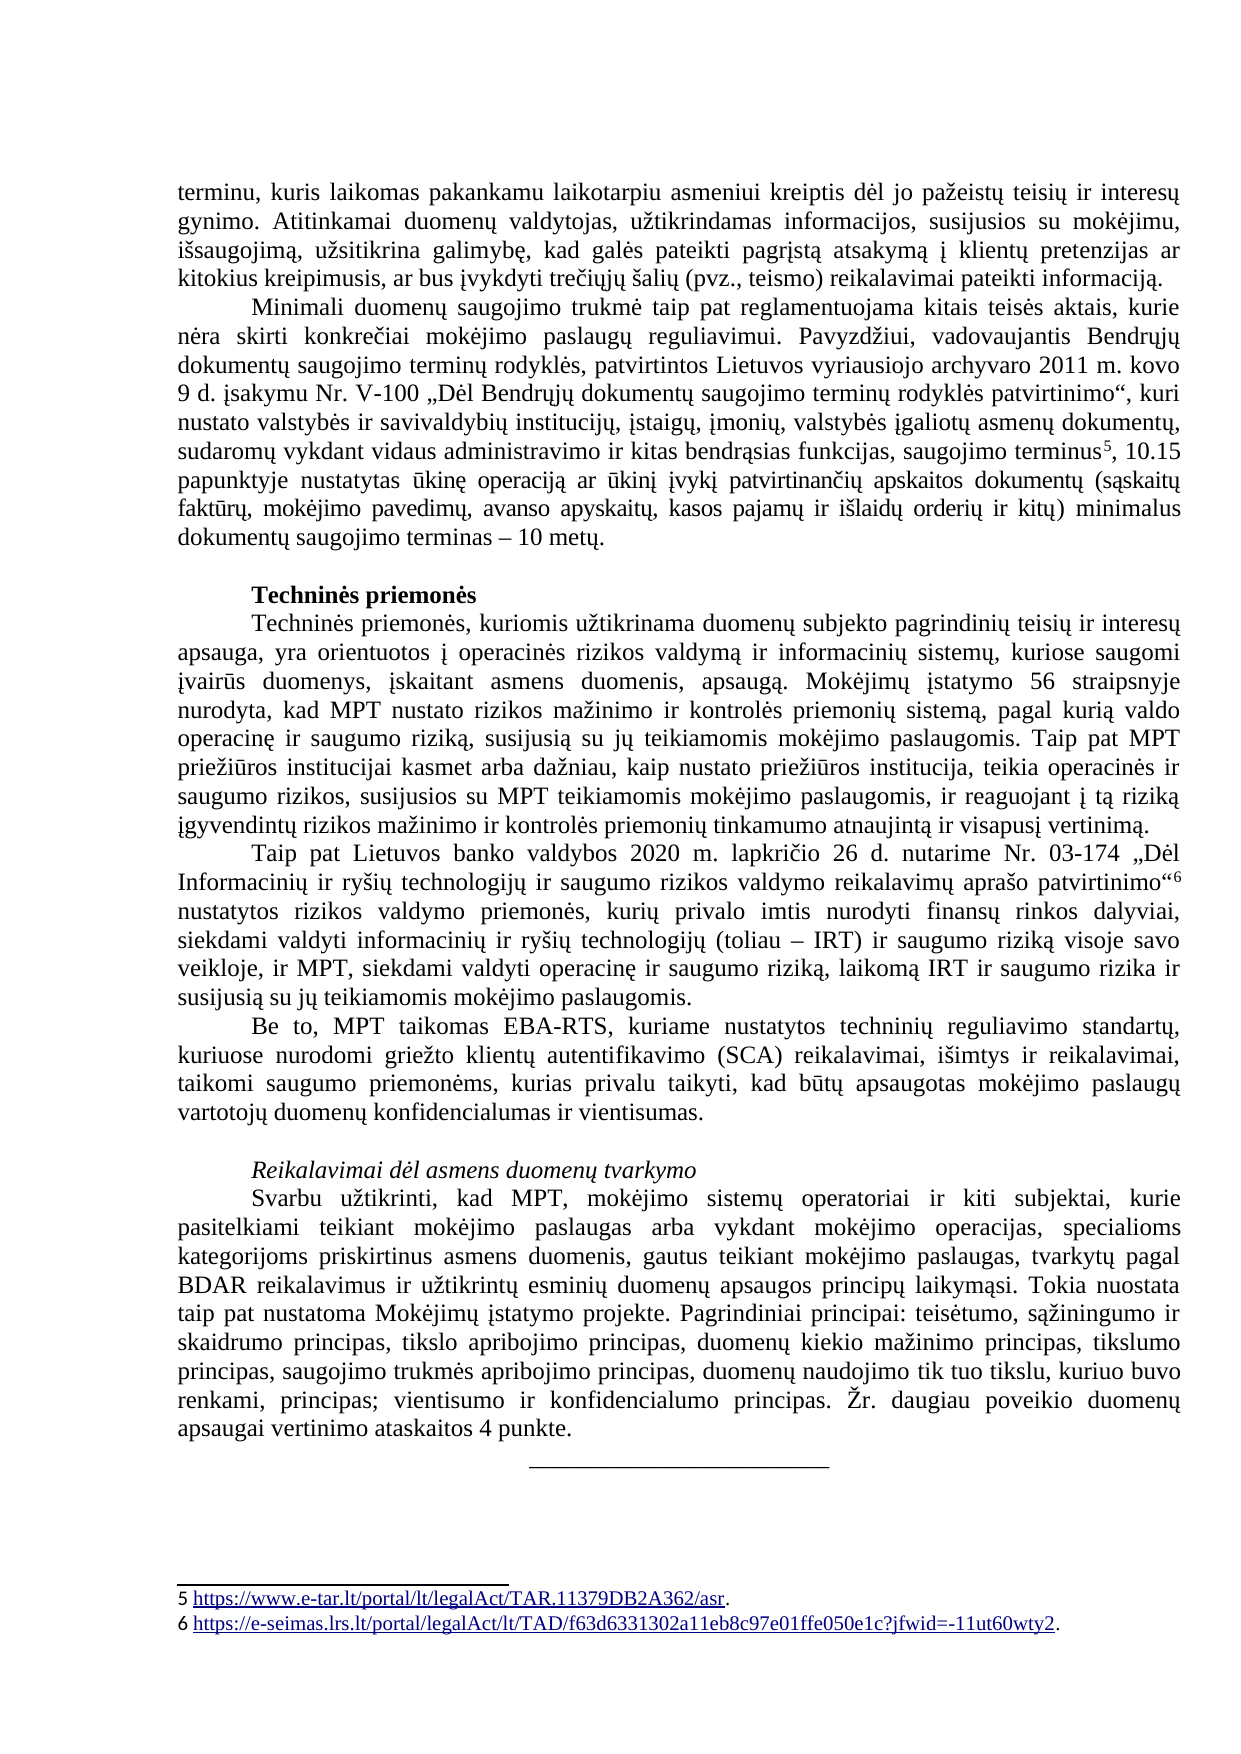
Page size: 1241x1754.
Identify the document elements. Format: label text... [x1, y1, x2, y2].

text https://e-seimas.lrs.lt/portal/legalAct/lt/TAD/f63d6331302a11eb8c97e01ffe050e1c?jfwid=-11ut60wty2. [177, 1610, 1181, 1636]
text Taip pat Lietuvos banko valdybos 2020 m. lapkričio 26 d. nutarime Nr. 03-174 „Dėl Informacinių ir ryšių technologijų ir saugumo rizikos valdymo reikalavimų aprašo patvirtinimo“ nustatytos rizikos valdymo priemonės, kurių privalo imtis nurodyti finansų rinkos dalyviai, siekdami valdyti informacinių ir ryšių technologijų (toliau – IRT) ir saugumo riziką visoje savo veikloje, ir MPT, siekdami valdyti operacinę ir saugumo riziką, laikomą IRT ir saugumo rizika ir susijusią su jų teikiamomis mokėjimo paslaugomis. [177, 838, 1181, 1011]
text terminu, kuris laikomas pakankamu laikotarpiu asmeniui kreiptis dėl jo pažeistų teisių ir interesų gynimo. Atitinkamai duomenų valdytojas, užtikrindamas informacijos, susijusios su mokėjimu, išsaugojimą, užsitikrina galimybę, kad galės pateikti pagrįstą atsakymą į klientų pretenzijas ar kitokius kreipimusis, ar bus įvykdyti trečiųjų šalių (pvz., teismo) reikalavimai pateikti informaciją. [177, 177, 1181, 292]
text Minimali duomenų saugojimo trukmė taip pat reglamentuojama kitais teisės aktais, kurie nėra skirti konkrečiai mokėjimo paslaugų reguliavimui. Pavyzdžiui, vadovaujantis Bendrųjų dokumentų saugojimo terminų rodyklės, patvirtintos Lietuvos vyriausiojo archyvaro 2011 m. kovo 9 d. įsakymu Nr. V-100 „Dėl Bendrųjų dokumentų saugojimo terminų rodyklės patvirtinimo“, kuri nustato valstybės ir savivaldybių institucijų, įstaigų, įmonių, valstybės įgaliotų asmenų dokumentų, sudaromų vykdant vidaus administravimo ir kitas bendrąsias funkcijas, saugojimo terminus, 10.15 papunktyje nustatytas ūkinę operaciją ar ūkinį įvykį patvirtinančių apskaitos dokumentų (sąskaitų faktūrų, mokėjimo pavedimų, avanso apyskaitų, kasos pajamų ir išlaidų orderių ir kitų) minimalus dokumentų saugojimo terminas – 10 metų. [177, 292, 1181, 551]
text Be to, MPT taikomas EBA-RTS, kuriame nustatytos techninių reguliavimo standartų, kuriuose nurodomi griežto klientų autentifikavimo (SCA) reikalavimai, išimtys ir reikalavimai, taikomi saugumo priemonėms, kurias privalu taikyti, kad būtų apsaugotas mokėjimo paslaugų vartotojų duomenų konfidencialumas ir vientisumas. [177, 1011, 1181, 1126]
text Techninės priemonės, kuriomis užtikrinama duomenų subjekto pagrindinių teisių ir interesų apsauga, yra orientuotos į operacinės rizikos valdymą ir informacinių sistemų, kuriose saugomi įvairūs duomenys, įskaitant asmens duomenis, apsaugą. Mokėjimų įstatymo 56 straipsnyje nurodyta, kad MPT nustato rizikos mažinimo ir kontrolės priemonių sistemą, pagal kurią valdo operacinę ir saugumo riziką, susijusią su jų teikiamomis mokėjimo paslaugomis. Taip pat MPT priežiūros institucijai kasmet arba dažniau, kaip nustato priežiūros institucija, teikia operacinės ir saugumo rizikos, susijusios su MPT teikiamomis mokėjimo paslaugomis, ir reaguojant į tą riziką įgyvendintų rizikos mažinimo ir kontrolės priemonių tinkamumo atnaujintą ir visapusį vertinimą. [177, 608, 1181, 838]
text https://www.e-tar.lt/portal/lt/legalAct/TAR.11379DB2A362/asr. [177, 1585, 1181, 1610]
text Svarbu užtikrinti, kad MPT, mokėjimo sistemų operatoriai ir kiti subjektai, kurie pasitelkiami teikiant mokėjimo paslaugas arba vykdant mokėjimo operacijas, specialioms kategorijoms priskirtinus asmens duomenis, gautus teikiant mokėjimo paslaugas, tvarkytų pagal BDAR reikalavimus ir užtikrintų esminių duomenų apsaugos principų laikymąsi. Tokia nuostata taip pat nustatoma Mokėjimų įstatymo projekte. Pagrindiniai principai: teisėtumo, sąžiningumo ir skaidrumo principas, tikslo apribojimo principas, duomenų kiekio mažinimo principas, tikslumo principas, saugojimo trukmės apribojimo principas, duomenų naudojimo tik tuo tikslu, kuriuo buvo renkami, principas; vientisumo ir konfidencialumo principas. Žr. daugiau poveikio duomenų apsaugai vertinimo ataskaitos 4 punkte. [177, 1183, 1181, 1442]
text ________________________ [177, 1442, 1181, 1471]
text Techninės priemonės [177, 580, 1181, 608]
text Reikalavimai dėl asmens duomenų tvarkymo [177, 1155, 1181, 1183]
